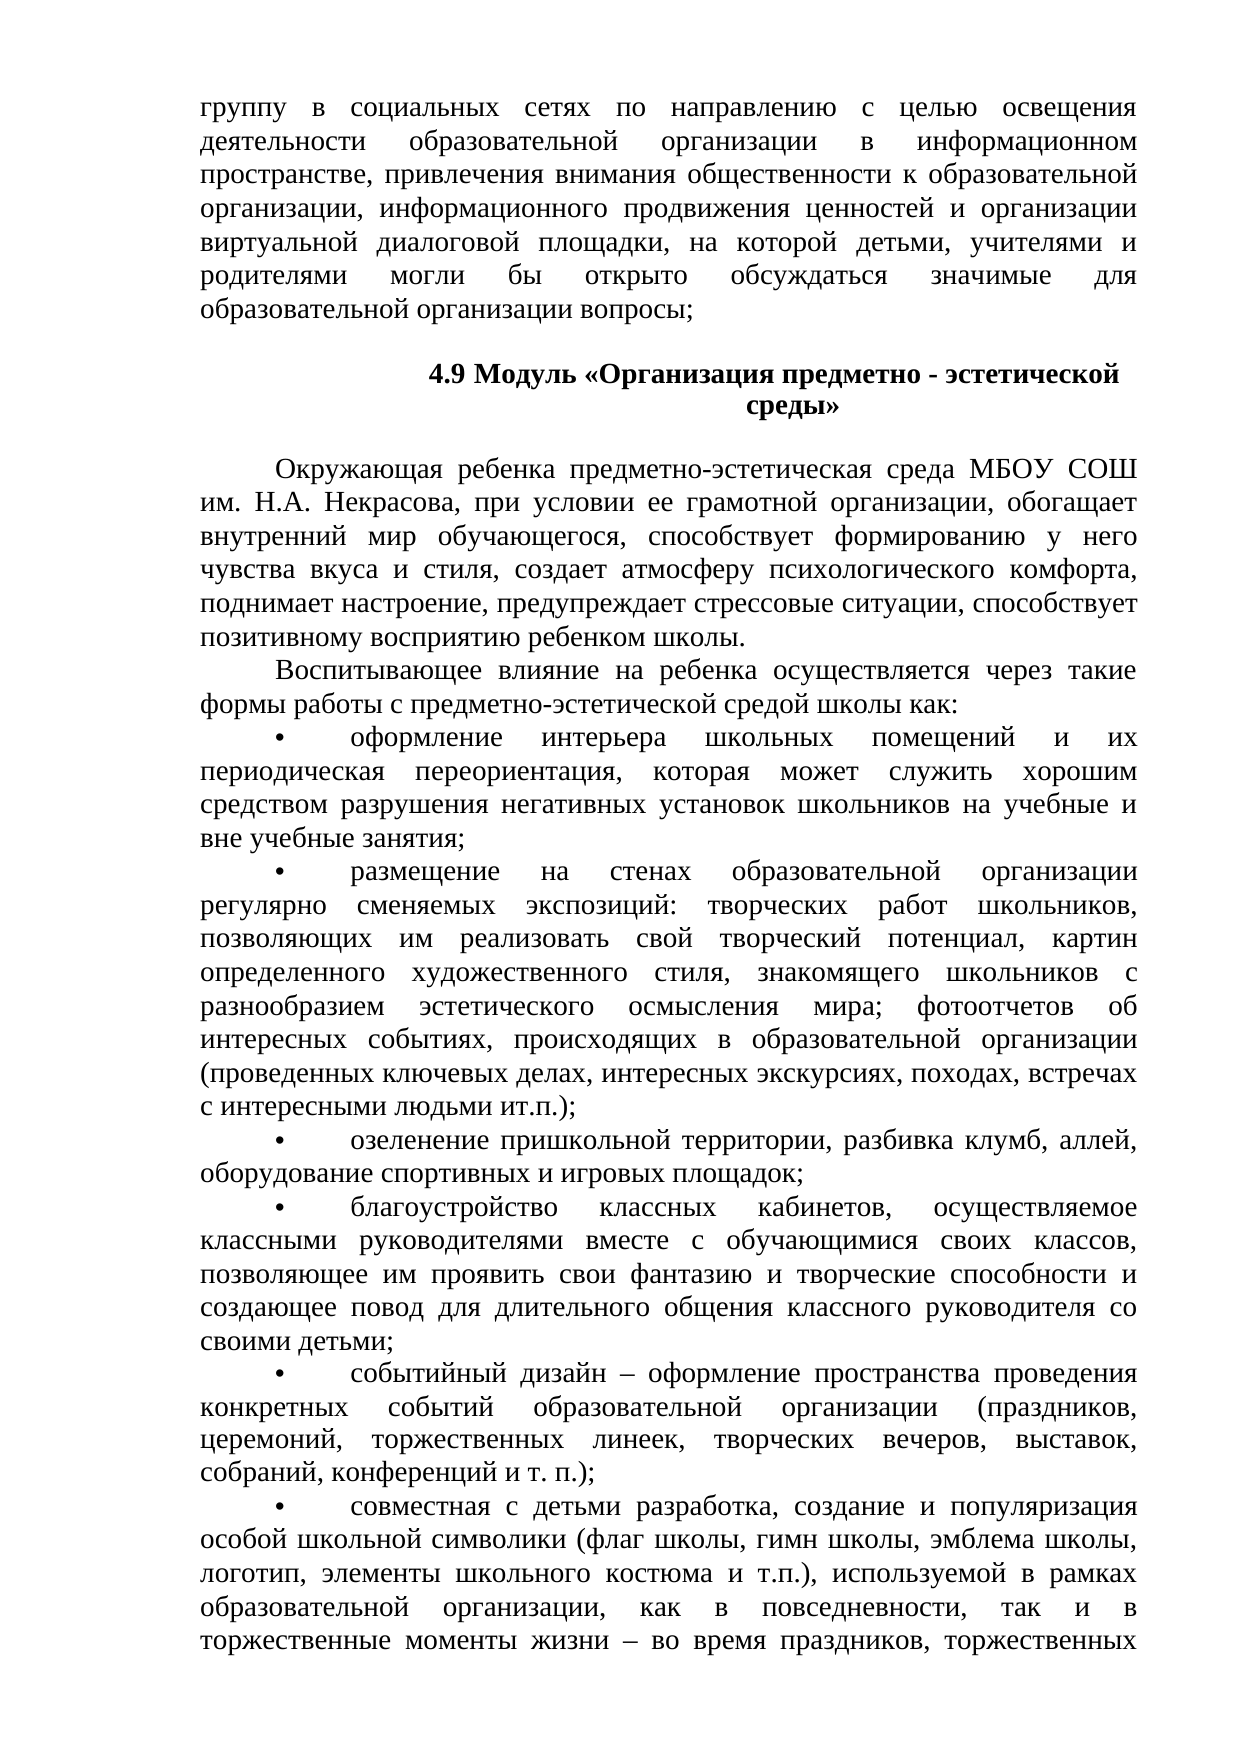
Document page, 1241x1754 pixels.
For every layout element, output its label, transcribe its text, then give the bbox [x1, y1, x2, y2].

text Воспитывающее влияние на ребенка осуществляется через такие формы работы с предметно-эстетической средой школы как: [200, 652, 1137, 719]
list оформление интерьера школьных помещений и их периодическая переориентация, которая может служить хорошим средством разрушения негативных установок школьников на учебные и вне учебные занятия; [200, 719, 1138, 853]
subtitle Модуль «Организация предметно - эстетической среды» [387, 359, 1161, 420]
list размещение на стенах образовательной организации регулярно сменяемых экспозиций: творческих работ школьников, позволяющих им реализовать свой творческий потенциал, картин определенного художественного стиля, знакомящего школьников с разнообразием эстетического осмысления мира; фотоотчетов об интересных событиях, происходящих в образовательной организации (проведенных ключевых делах, интересных экскурсиях, походах, встречах с интересными людьми ит.п.); [200, 853, 1138, 1122]
list совместная с детьми разработка, создание и популяризация особой школьной символики (флаг школы, гимн школы, эмблема школы, логотип, элементы школьного костюма и т.п.), используемой в рамках образовательной организации, как в повседневности, так и в торжественные моменты жизни – во время праздников, торжественных [200, 1488, 1138, 1656]
list озеленение пришкольной территории, разбивка клумб, аллей, оборудование спортивных и игровых площадок; [200, 1122, 1138, 1189]
list событийный дизайн – оформление пространства проведения конкретных событий образовательной организации (праздников, церемоний, торжественных линеек, творческих вечеров, выставок, собраний, конференций и т. п.); [200, 1357, 1138, 1488]
list благоустройство классных кабинетов, осуществляемое классными руководителями вместе с обучающимися своих классов, позволяющее им проявить свои фантазию и творческие способности и создающее повод для длительного общения классного руководителя со своими детьми; [200, 1189, 1138, 1357]
text Окружающая ребенка предметно-эстетическая среда МБОУ СОШ им. Н.А. Некрасова, при условии ее грамотной организации, обогащает внутренний мир обучающегося, способствует формированию у него чувства вкуса и стиля, создает атмосферу психологического комфорта, поднимает настроение, предупреждает стрессовые ситуации, способствует позитивному восприятию ребенком школы. [200, 451, 1138, 652]
list группу в социальных сетях по направлению с целью освещения деятельности образовательной организации в информационном пространстве, привлечения внимания общественности к образовательной организации, информационного продвижения ценностей и организации виртуальной диалоговой площадки, на которой детьми, учителями и родителями могли бы открыто обсуждаться значимые для образовательной организации вопросы; [200, 89, 1138, 324]
